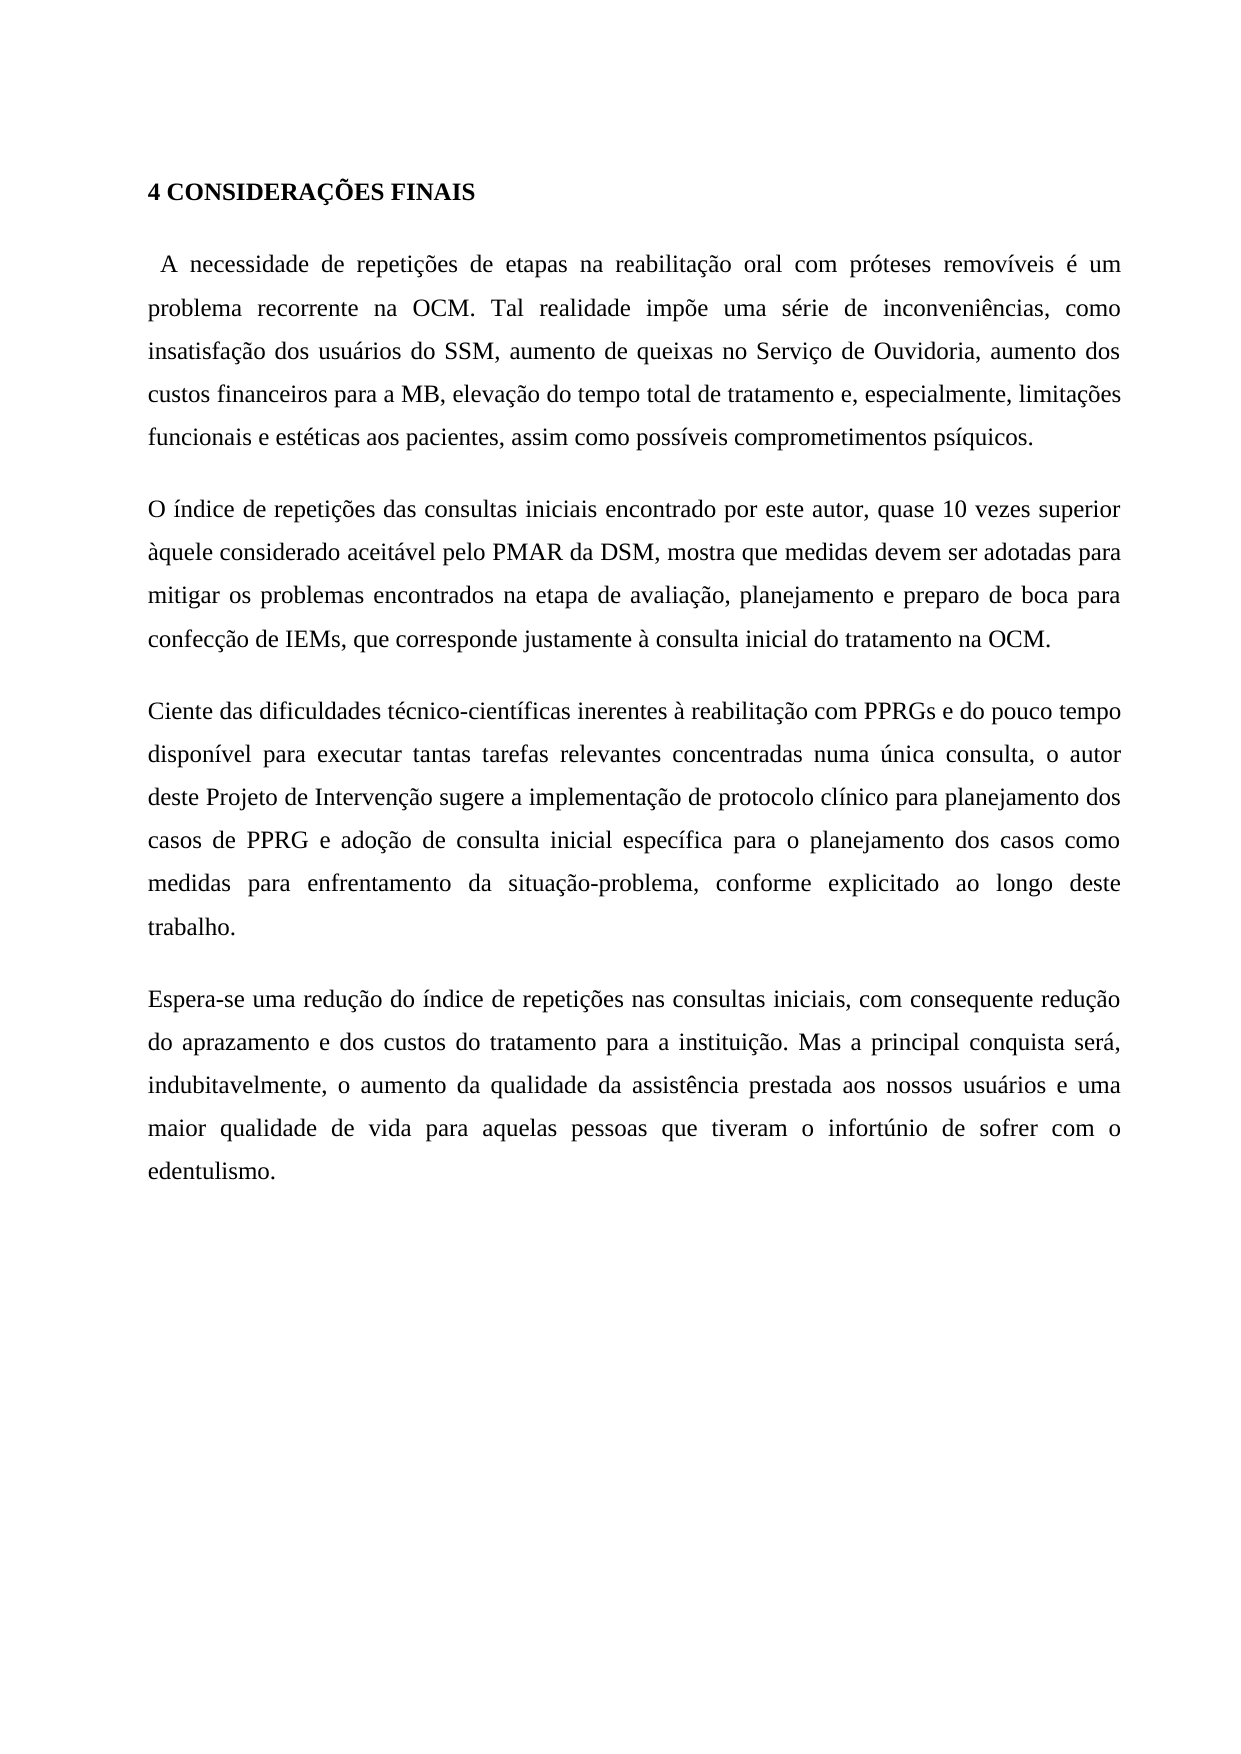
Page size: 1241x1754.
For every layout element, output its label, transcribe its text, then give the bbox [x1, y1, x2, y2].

text Ciente das dificuldades técnico-científicas inerentes à reabilitação com PPRGs e do pouco tempo disponível para executar tantas tarefas relevantes concentradas numa única consulta, o autor deste Projeto de Intervenção sugere a implementação de protocolo clínico para planejamento dos casos de PPRG e adoção de consulta inicial específica para o planejamento dos casos como medidas para enfrentamento da situação-problema, conforme explicitado ao longo deste trabalho. [148, 696, 1122, 940]
text 4 CONSIDERAÇÕES FINAIS [148, 177, 1122, 206]
text A necessidade de repetições de etapas na reabilitação oral com próteses removíveis é um problema recorrente na OCM. Tal realidade impõe uma série de inconveniências, como insatisfação dos usuários do SSM, aumento de queixas no Serviço de Ouvidoria, aumento dos custos financeiros para a MB, elevação do tempo total de tratamento e, especialmente, limitações funcionais e estéticas aos pacientes, assim como possíveis comprometimentos psíquicos. [148, 249, 1122, 451]
text Espera-se uma redução do índice de repetições nas consultas iniciais, com consequente redução do aprazamento e dos custos do tratamento para a instituição. Mas a principal conquista será, indubitavelmente, o aumento da qualidade da assistência prestada aos nossos usuários e uma maior qualidade de vida para aquelas pessoas que tiveram o infortúnio de sofrer com o edentulismo. [148, 984, 1122, 1185]
text O índice de repetições das consultas iniciais encontrado por este autor, quase 10 vezes superior àquele considerado aceitável pelo PMAR da DSM, mostra que medidas devem ser adotadas para mitigar os problemas encontrados na etapa de avaliação, planejamento e preparo de boca para confecção de IEMs, que corresponde justamente à consulta inicial do tratamento na OCM. [148, 494, 1122, 652]
